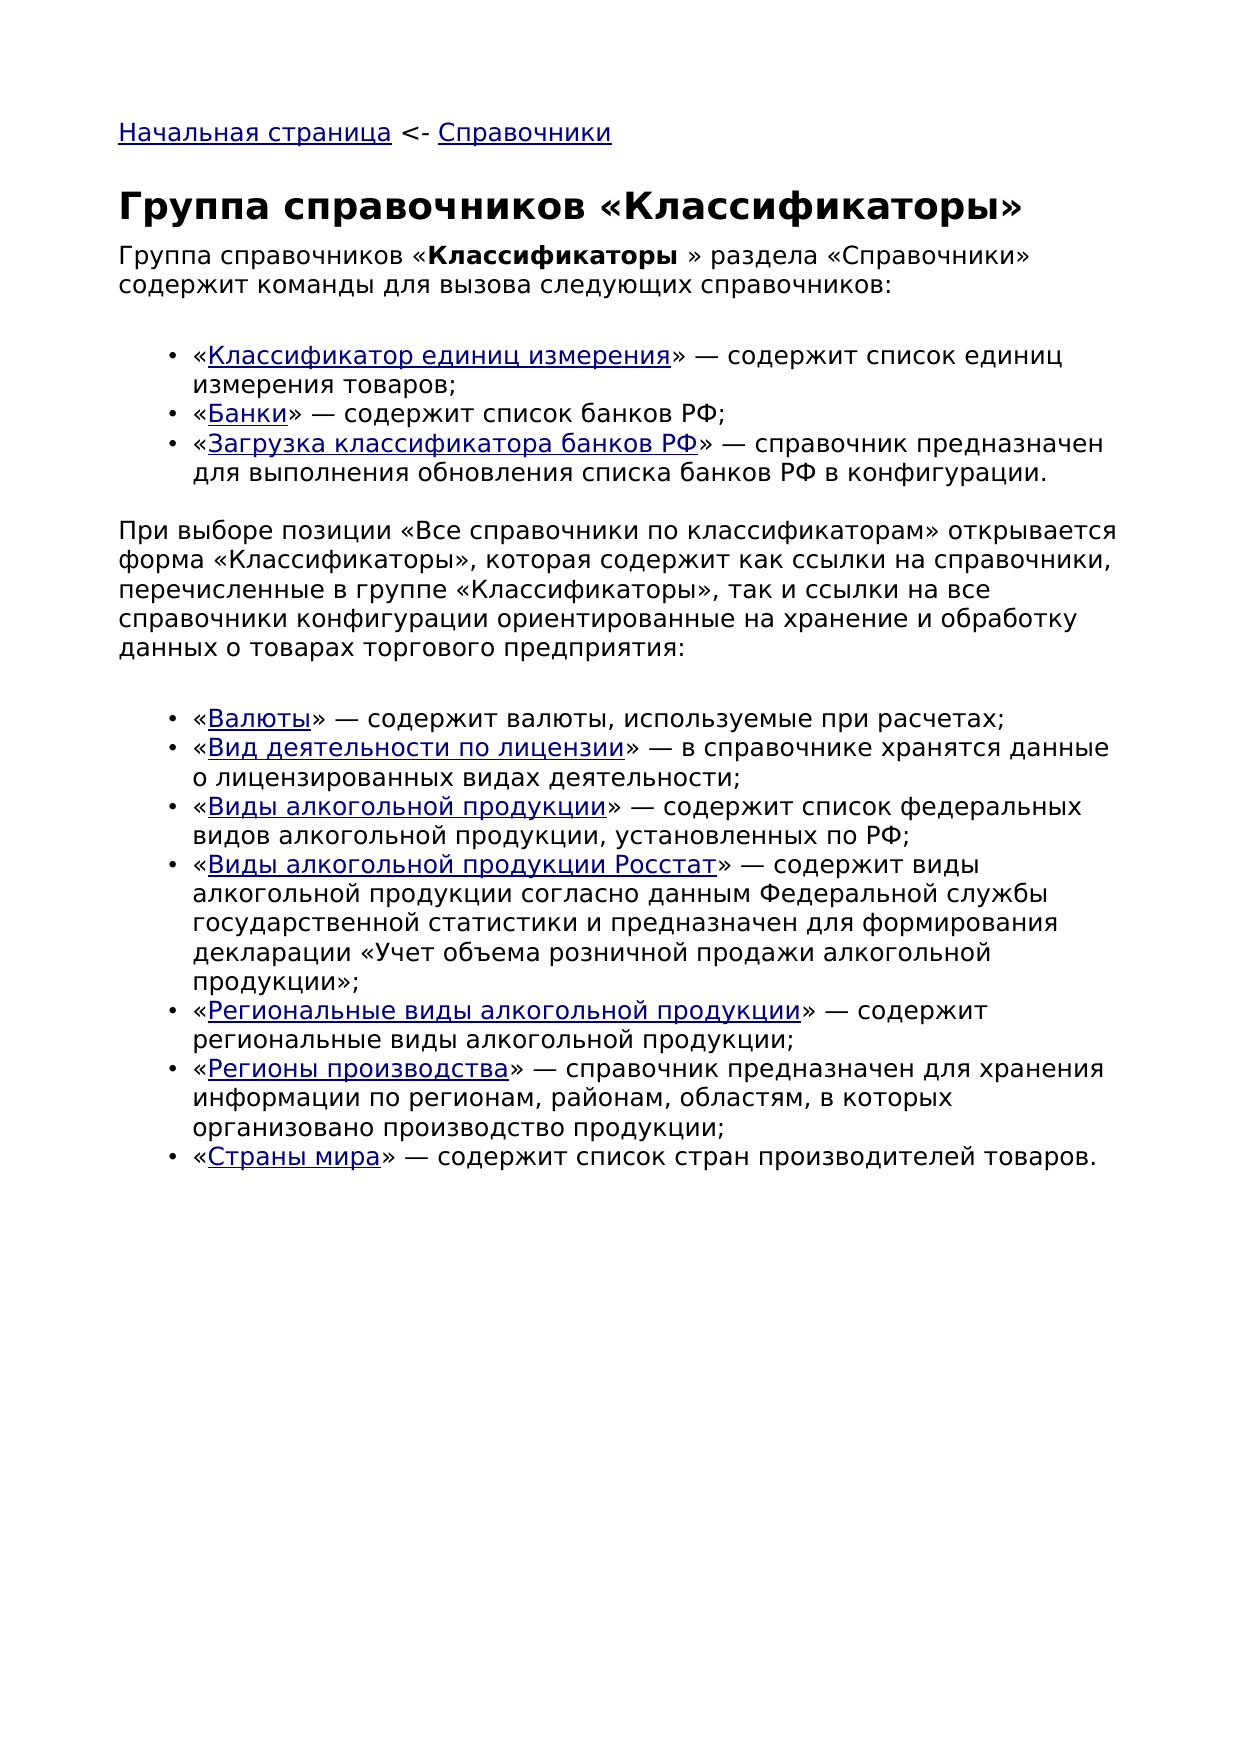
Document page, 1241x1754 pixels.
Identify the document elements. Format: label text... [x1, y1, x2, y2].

list «Регионы производства» — справочник предназначен для хранения информации по регионам, районам, областям, в которых организовано производство продукции; [177, 1054, 1122, 1142]
list «Загрузка классификатора банков РФ» — справочник предназначен для выполнения обновления списка банков РФ в конфигурации. [177, 429, 1122, 487]
list «Страны мира» — содержит список стран производителей товаров. [177, 1142, 1122, 1171]
list «Валюты» — содержит валюты, используемые при расчетах; [177, 704, 1122, 733]
list «Виды алкогольной продукции Росстат» — содержит виды алкогольной продукции согласно данным Федеральной службы государственной статистики и предназначен для формирования декларации «Учет объема розничной продажи алкогольной продукции»; [177, 850, 1122, 996]
list «Виды алкогольной продукции» — содержит список федеральных видов алкогольной продукции, установленных по РФ; [177, 792, 1122, 850]
list «Банки» — содержит список банков РФ; [177, 399, 1122, 429]
text При выборе позиции «Все справочники по классификаторам» открывается форма «Классификаторы», которая содержит как ссылки на справочники, перечисленные в группе «Классификаторы», так и ссылки на все справочники конфигурации ориентированные на хранение и обработку данных о товарах торгового предприятия: [118, 517, 1122, 662]
subtitle Группа справочников «Классификаторы» [118, 185, 1122, 228]
text Начальная страница <- Справочники [118, 118, 1122, 147]
list «Вид деятельности по лицензии» — в справочнике хранятся данные о лицензированных видах деятельности; [177, 733, 1122, 792]
text Группа справочников «Классификаторы » раздела «Справочники» содержит команды для вызова следующих справочников: [118, 241, 1122, 299]
list «Классификатор единиц измерения» — содержит список единиц измерения товаров; [177, 341, 1122, 399]
list «Региональные виды алкогольной продукции» — содержит региональные виды алкогольной продукции; [177, 996, 1122, 1054]
